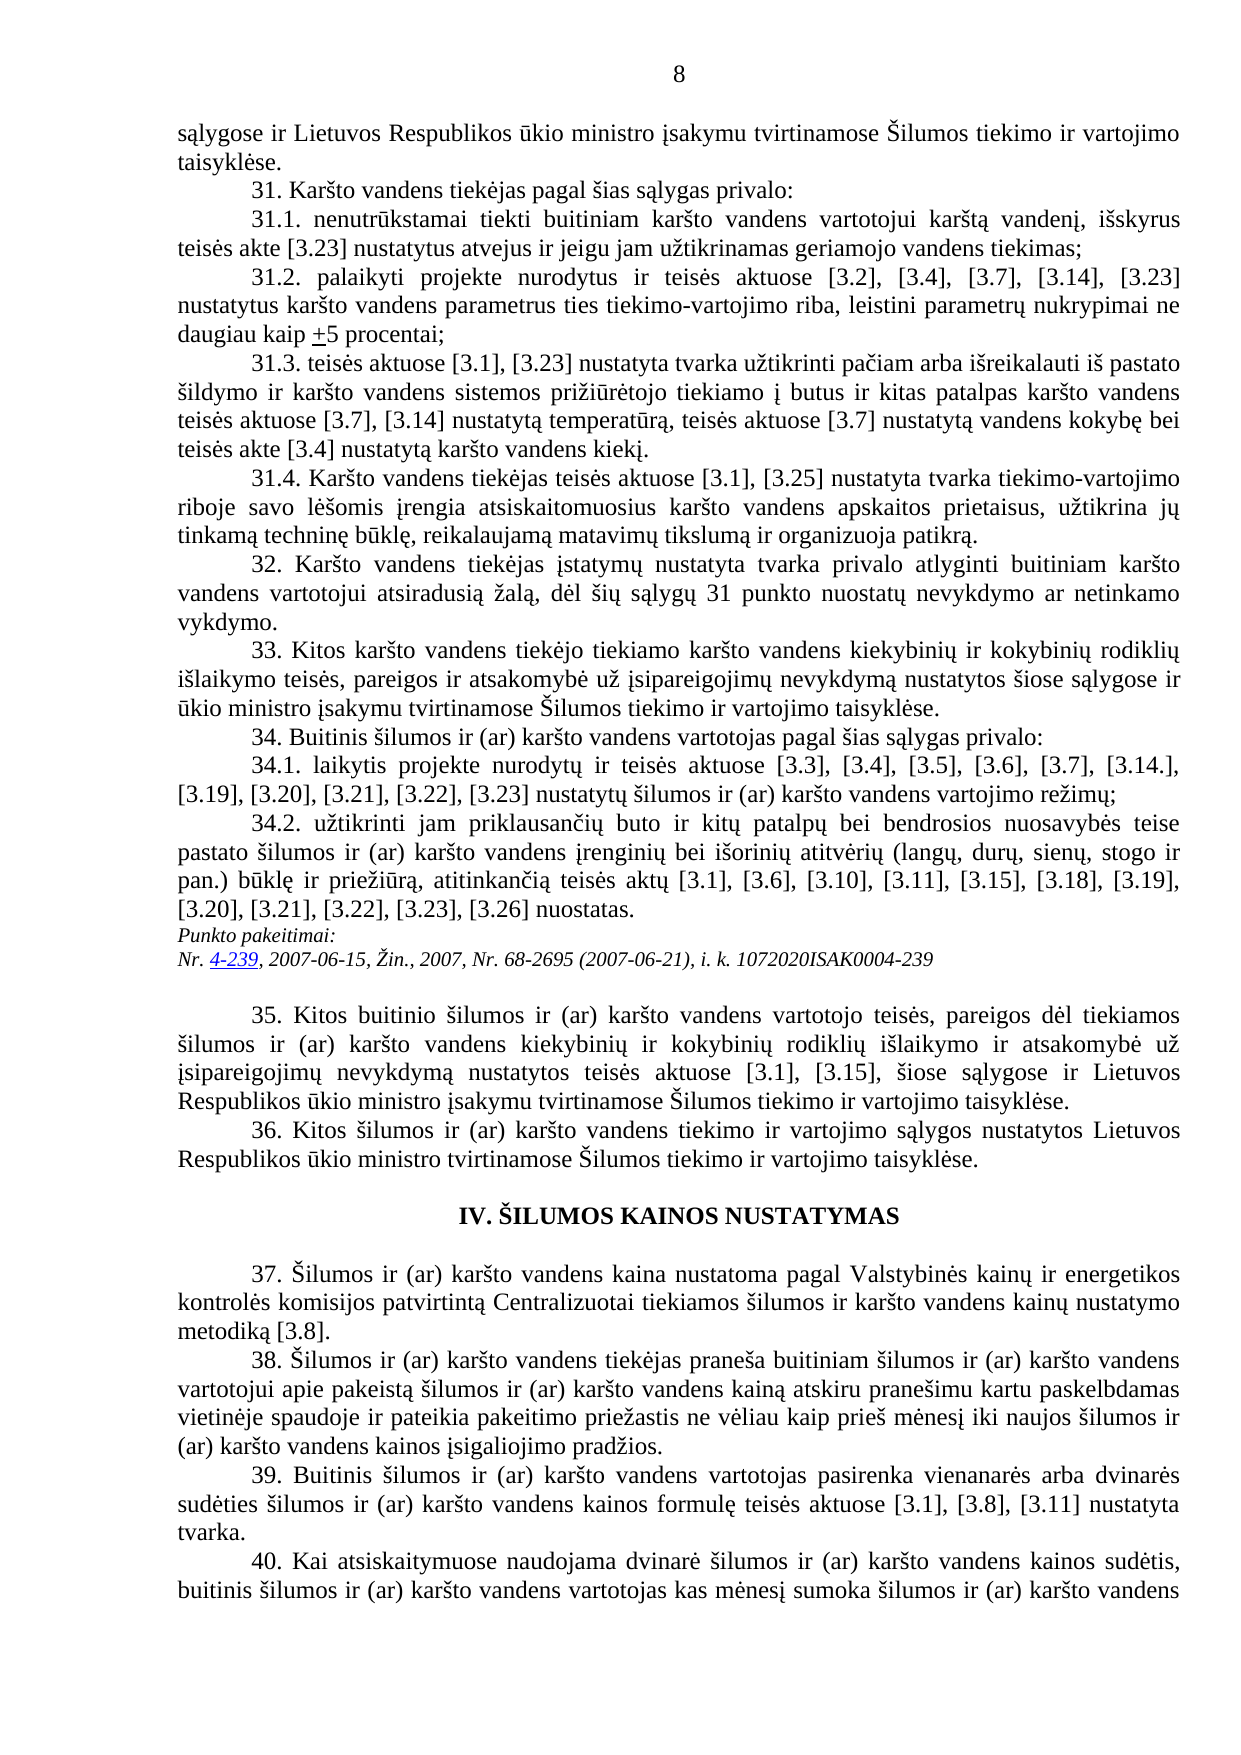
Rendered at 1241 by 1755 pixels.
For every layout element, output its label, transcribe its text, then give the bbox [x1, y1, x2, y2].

text Punkto pakeitimai: [177, 923, 1181, 947]
text sąlygose ir Lietuvos Respublikos ūkio ministro įsakymu tvirtinamose Šilumos tiekimo ir vartojimo taisyklėse. [177, 118, 1181, 176]
text 34.2. užtikrinti jam priklausančių buto ir kitų patalpų bei bendrosios nuosavybės teise pastato šilumos ir (ar) karšto vandens įrenginių bei išorinių atitvėrių (langų, durų, sienų, stogo ir pan.) būklę ir priežiūrą, atitinkančią teisės aktų [3.1], [3.6], [3.10], [3.11], [3.15], [3.18], [3.19], [3.20], [3.21], [3.22], [3.23], [3.26] nuostatas. [177, 808, 1181, 923]
text 33. Kitos karšto vandens tiekėjo tiekiamo karšto vandens kiekybinių ir kokybinių rodiklių išlaikymo teisės, pareigos ir atsakomybė už įsipareigojimų nevykdymą nustatytos šiose sąlygose ir ūkio ministro įsakymu tvirtinamose Šilumos tiekimo ir vartojimo taisyklėse. [177, 636, 1181, 722]
text 34. Buitinis šilumos ir (ar) karšto vandens vartotojas pagal šias sąlygas privalo: [177, 722, 1181, 751]
text Nr. 4-239, 2007-06-15, Žin., 2007, Nr. 68-2695 (2007-06-21), i. k. 1072020ISAK0004-239 [177, 947, 1181, 971]
text 34.1. laikytis projekte nurodytų ir teisės aktuose [3.3], [3.4], [3.5], [3.6], [3.7], [3.14.], [3.19], [3.20], [3.21], [3.22], [3.23] nustatytų šilumos ir (ar) karšto vandens vartojimo režimų; [177, 751, 1181, 808]
text 31.1. nenutrūkstamai tiekti buitiniam karšto vandens vartotojui karštą vandenį, išskyrus teisės akte [3.23] nustatytus atvejus ir jeigu jam užtikrinamas geriamojo vandens tiekimas; [177, 204, 1181, 262]
text 31.3. teisės aktuose [3.1], [3.23] nustatyta tvarka užtikrinti pačiam arba išreikalauti iš pastato šildymo ir karšto vandens sistemos prižiūrėtojo tiekiamo į butus ir kitas patalpas karšto vandens teisės aktuose [3.7], [3.14] nustatytą temperatūrą, teisės aktuose [3.7] nustatytą vandens kokybę bei teisės akte [3.4] nustatytą karšto vandens kiekį. [177, 348, 1181, 463]
text 31. Karšto vandens tiekėjas pagal šias sąlygas privalo: [177, 176, 1181, 204]
text 32. Karšto vandens tiekėjas įstatymų nustatyta tvarka privalo atlyginti buitiniam karšto vandens vartotojui atsiradusią žalą, dėl šių sąlygų 31 punkto nuostatų nevykdymo ar netinkamo vykdymo. [177, 549, 1181, 636]
text 40. Kai atsiskaitymuose naudojama dvinarė šilumos ir (ar) karšto vandens kainos sudėtis, buitinis šilumos ir (ar) karšto vandens vartotojas kas mėnesį sumoka šilumos ir (ar) karšto vandens [177, 1546, 1181, 1604]
text 31.4. Karšto vandens tiekėjas teisės aktuose [3.1], [3.25] nustatyta tvarka tiekimo-vartojimo riboje savo lėšomis įrengia atsiskaitomuosius karšto vandens apskaitos prietaisus, užtikrina jų tinkamą techninę būklę, reikalaujamą matavimų tikslumą ir organizuoja patikrą. [177, 463, 1181, 549]
text 37. Šilumos ir (ar) karšto vandens kaina nustatoma pagal Valstybinės kainų ir energetikos kontrolės komisijos patvirtintą Centralizuotai tiekiamos šilumos ir karšto vandens kainų nustatymo metodiką [3.8]. [177, 1259, 1181, 1345]
text 35. Kitos buitinio šilumos ir (ar) karšto vandens vartotojo teisės, pareigos dėl tiekiamos šilumos ir (ar) karšto vandens kiekybinių ir kokybinių rodiklių išlaikymo ir atsakomybė už įsipareigojimų nevykdymą nustatytos teisės aktuose [3.1], [3.15], šiose sąlygose ir Lietuvos Respublikos ūkio ministro įsakymu tvirtinamose Šilumos tiekimo ir vartojimo taisyklėse. [177, 1000, 1181, 1115]
text 38. Šilumos ir (ar) karšto vandens tiekėjas praneša buitiniam šilumos ir (ar) karšto vandens vartotojui apie pakeistą šilumos ir (ar) karšto vandens kainą atskiru pranešimu kartu paskelbdamas vietinėje spaudoje ir pateikia pakeitimo priežastis ne vėliau kaip prieš mėnesį iki naujos šilumos ir (ar) karšto vandens kainos įsigaliojimo pradžios. [177, 1345, 1181, 1460]
text IV. ŠILUMOS KAINOS NUSTATYMAS [177, 1201, 1181, 1230]
text 39. Buitinis šilumos ir (ar) karšto vandens vartotojas pasirenka vienanarės arba dvinarės sudėties šilumos ir (ar) karšto vandens kainos formulę teisės aktuose [3.1], [3.8], [3.11] nustatyta tvarka. [177, 1460, 1181, 1546]
text 36. Kitos šilumos ir (ar) karšto vandens tiekimo ir vartojimo sąlygos nustatytos Lietuvos Respublikos ūkio ministro tvirtinamose Šilumos tiekimo ir vartojimo taisyklėse. [177, 1115, 1181, 1172]
text 31.2. palaikyti projekte nurodytus ir teisės aktuose [3.2], [3.4], [3.7], [3.14], [3.23] nustatytus karšto vandens parametrus ties tiekimo-vartojimo riba, leistini parametrų nukrypimai ne daugiau kaip +5 procentai; [177, 262, 1181, 348]
